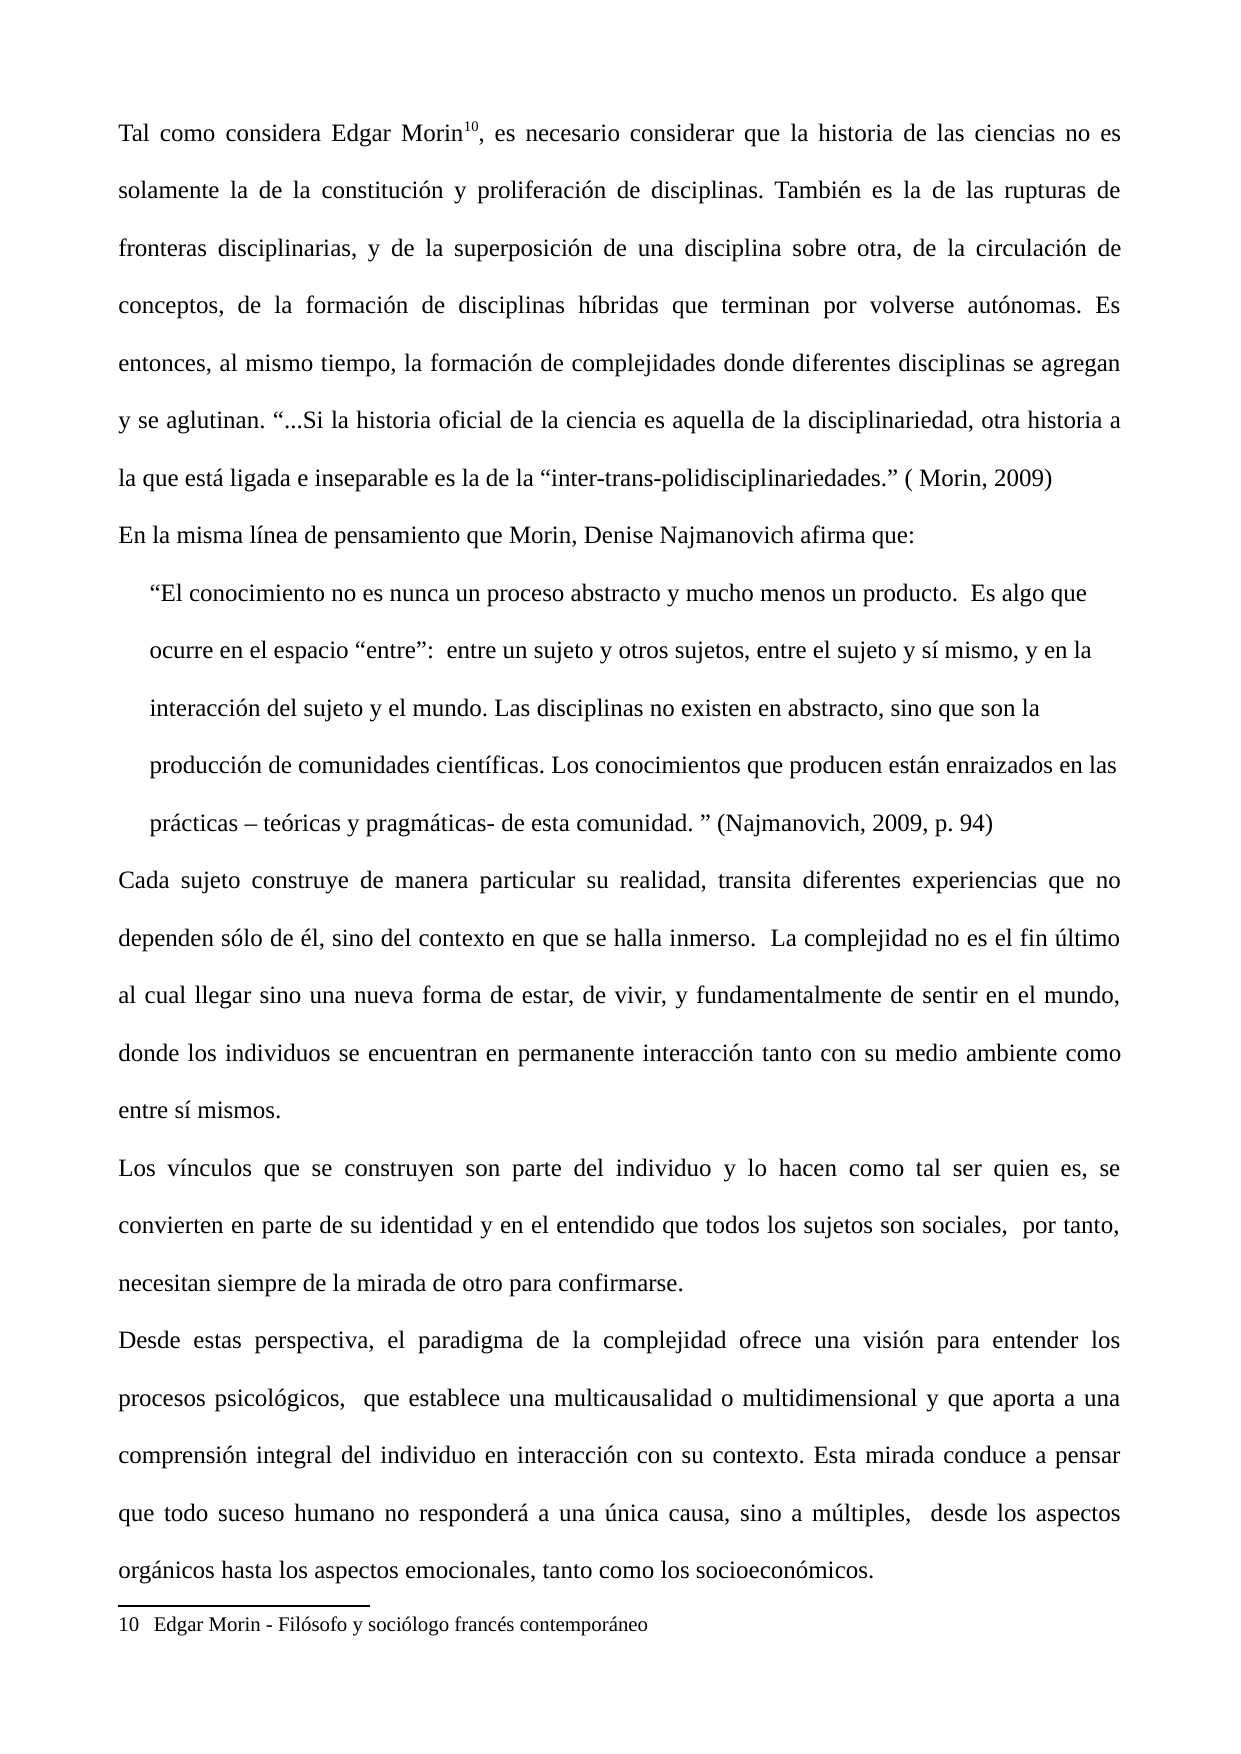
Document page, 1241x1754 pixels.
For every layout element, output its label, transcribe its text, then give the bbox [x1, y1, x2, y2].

text Tal como considera Edgar Morin, es necesario considerar que la historia de las ciencias no es solamente la de la constitución y proliferación de disciplinas. También es la de las rupturas de fronteras disciplinarias, y de la superposición de una disciplina sobre otra, de la circulación de conceptos, de la formación de disciplinas híbridas que terminan por volverse autónomas. Es entonces, al mismo tiempo, la formación de complejidades donde diferentes disciplinas se agregan y se aglutinan. “...Si la historia oficial de la ciencia es aquella de la disciplinariedad, otra historia a la que está ligada e inseparable es la de la “inter-trans-polidisciplinariedades.” ( Morin, 2009) [118, 118, 1122, 492]
text prácticas – teóricas y pragmáticas- de esta comunidad. ” (Najmanovich, 2009, p. 94) [118, 808, 1122, 837]
text Edgar Morin - Filósofo y sociólogo francés contemporáneo [118, 1612, 1122, 1636]
text interacción del sujeto y el mundo. Las disciplinas no existen en abstracto, sino que son la [118, 693, 1122, 722]
text En la misma línea de pensamiento que Morin, Denise Najmanovich afirma que: [118, 521, 1122, 549]
text Los vínculos que se construyen son parte del individuo y lo hacen como tal ser quien es, se convierten en parte de su identidad y en el entendido que todos los sujetos son sociales, por tanto, necesitan siempre de la mirada de otro para confirmarse. [118, 1153, 1122, 1297]
text ocurre en el espacio “entre”: entre un sujeto y otros sujetos, entre el sujeto y sí mismo, y en la [118, 636, 1122, 664]
text Desde estas perspectiva, el paradigma de la complejidad ofrece una visión para entender los procesos psicológicos, que establece una multicausalidad o multidimensional y que aporta a una comprensión integral del individuo en interacción con su contexto. Esta mirada conduce a pensar que todo suceso humano no responderá a una única causa, sino a múltiples, desde los aspectos orgánicos hasta los aspectos emocionales, tanto como los socioeconómicos. [118, 1326, 1122, 1584]
text “El conocimiento no es nunca un proceso abstracto y mucho menos un producto. Es algo que [118, 578, 1122, 607]
text Cada sujeto construye de manera particular su realidad, transita diferentes experiencias que no dependen sólo de él, sino del contexto en que se halla inmerso. La complejidad no es el fin último al cual llegar sino una nueva forma de estar, de vivir, y fundamentalmente de sentir en el mundo, donde los individuos se encuentran en permanente interacción tanto con su medio ambiente como entre sí mismos. [118, 866, 1122, 1124]
text producción de comunidades científicas. Los conocimientos que producen están enraizados en las [118, 751, 1122, 779]
